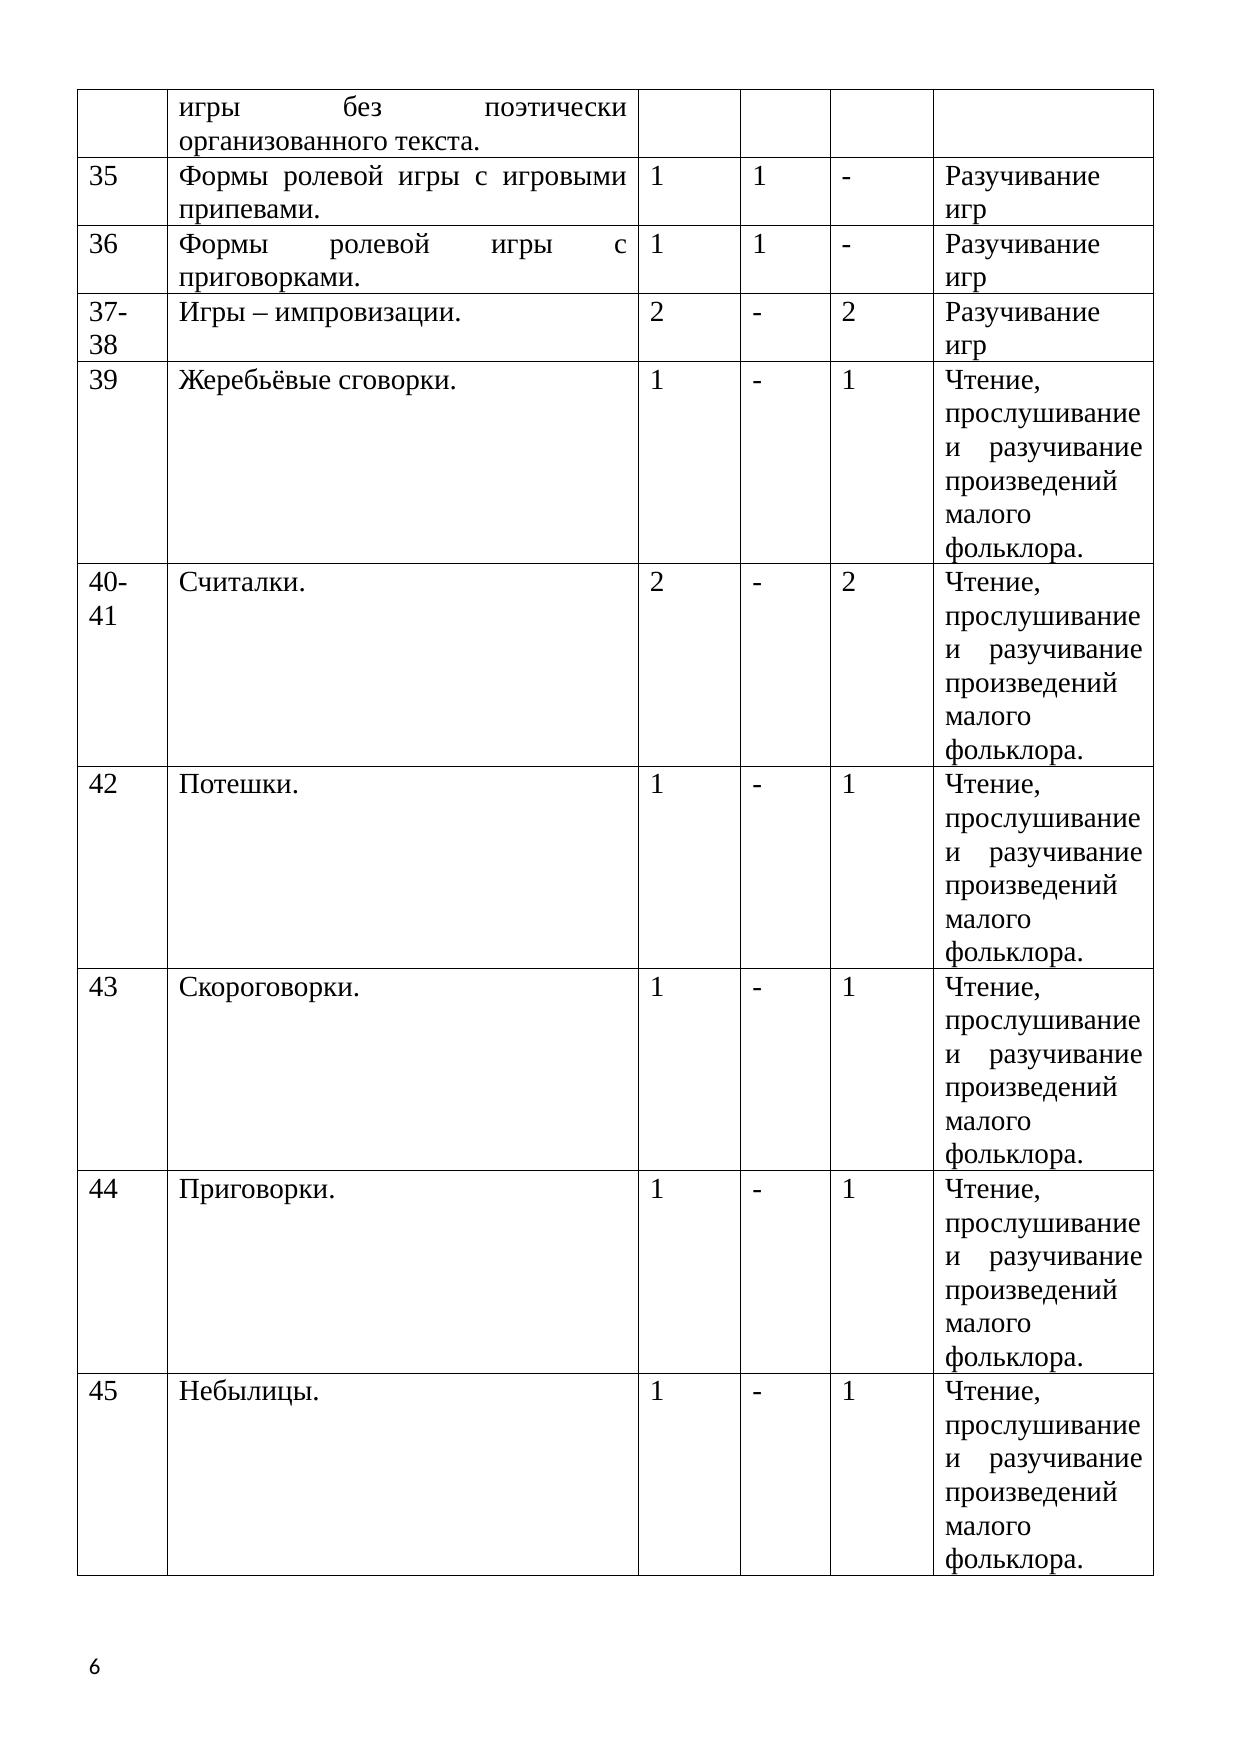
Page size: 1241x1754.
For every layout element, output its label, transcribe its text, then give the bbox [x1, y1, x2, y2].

table_cell 1 [831, 1171, 933, 1372]
table_cell 1 [639, 226, 740, 293]
table_cell - [831, 158, 933, 225]
table_cell Формы ролевой игры с приговорками. [168, 226, 638, 293]
table_cell 1 [831, 767, 933, 968]
table_cell Жеребьёвые сговорки. [168, 362, 638, 563]
table_cell Формы ролевой игры с игровыми припевами. [168, 158, 638, 225]
table_cell 1 [639, 969, 740, 1170]
table_cell [741, 90, 830, 157]
table_cell [934, 90, 1153, 157]
table_cell Чтение, прослушивание и разучивание произведений малого фольклора. [934, 1374, 1153, 1575]
table_cell Чтение, прослушивание и разучивание произведений малого фольклора. [934, 564, 1153, 766]
table_cell 1 [639, 1374, 740, 1575]
table_cell Скороговорки. [168, 969, 638, 1170]
table_cell 45 [78, 1374, 167, 1575]
table_cell Игры – импровизации. [168, 294, 638, 361]
table_cell 43 [78, 969, 167, 1170]
table_cell 40-41 [78, 564, 167, 766]
table_cell - [741, 362, 830, 563]
table_cell 1 [831, 969, 933, 1170]
table_cell Разучивание игр [934, 158, 1153, 225]
table_cell 1 [741, 226, 830, 293]
table_cell 1 [639, 158, 740, 225]
table_cell игры без поэтически организованного текста. [168, 90, 638, 157]
table_cell 35 [78, 158, 167, 225]
table_cell 2 [639, 294, 740, 361]
table_cell - [741, 564, 830, 766]
table_cell 1 [639, 767, 740, 968]
table_cell Разучивание игр [934, 226, 1153, 293]
table_cell Чтение, прослушивание и разучивание произведений малого фольклора. [934, 969, 1153, 1170]
table_cell Разучивание игр [934, 294, 1153, 361]
table_cell 2 [831, 294, 933, 361]
table_cell Приговорки. [168, 1171, 638, 1372]
table_cell 1 [831, 1374, 933, 1575]
table_cell 36 [78, 226, 167, 293]
table_cell 1 [639, 1171, 740, 1372]
table_cell Чтение, прослушивание и разучивание произведений малого фольклора. [934, 362, 1153, 563]
table_cell 2 [831, 564, 933, 766]
table_cell Чтение, прослушивание и разучивание произведений малого фольклора. [934, 1171, 1153, 1372]
table_cell [78, 90, 167, 157]
table_cell - [741, 294, 830, 361]
table_cell - [741, 1374, 830, 1575]
table_cell Потешки. [168, 767, 638, 968]
table_cell 1 [831, 362, 933, 563]
table_cell 44 [78, 1171, 167, 1372]
table_cell [639, 90, 740, 157]
table_cell - [741, 1171, 830, 1372]
table_cell 1 [741, 158, 830, 225]
table_cell Считалки. [168, 564, 638, 766]
table_cell 42 [78, 767, 167, 968]
table_cell - [741, 767, 830, 968]
table_cell Небылицы. [168, 1374, 638, 1575]
table_cell Чтение, прослушивание и разучивание произведений малого фольклора. [934, 767, 1153, 968]
table_cell - [831, 226, 933, 293]
table_cell 39 [78, 362, 167, 563]
table_cell 37-38 [78, 294, 167, 361]
table_cell 2 [639, 564, 740, 766]
table_cell - [741, 969, 830, 1170]
table_cell 1 [639, 362, 740, 563]
table_cell - [831, 90, 933, 157]
